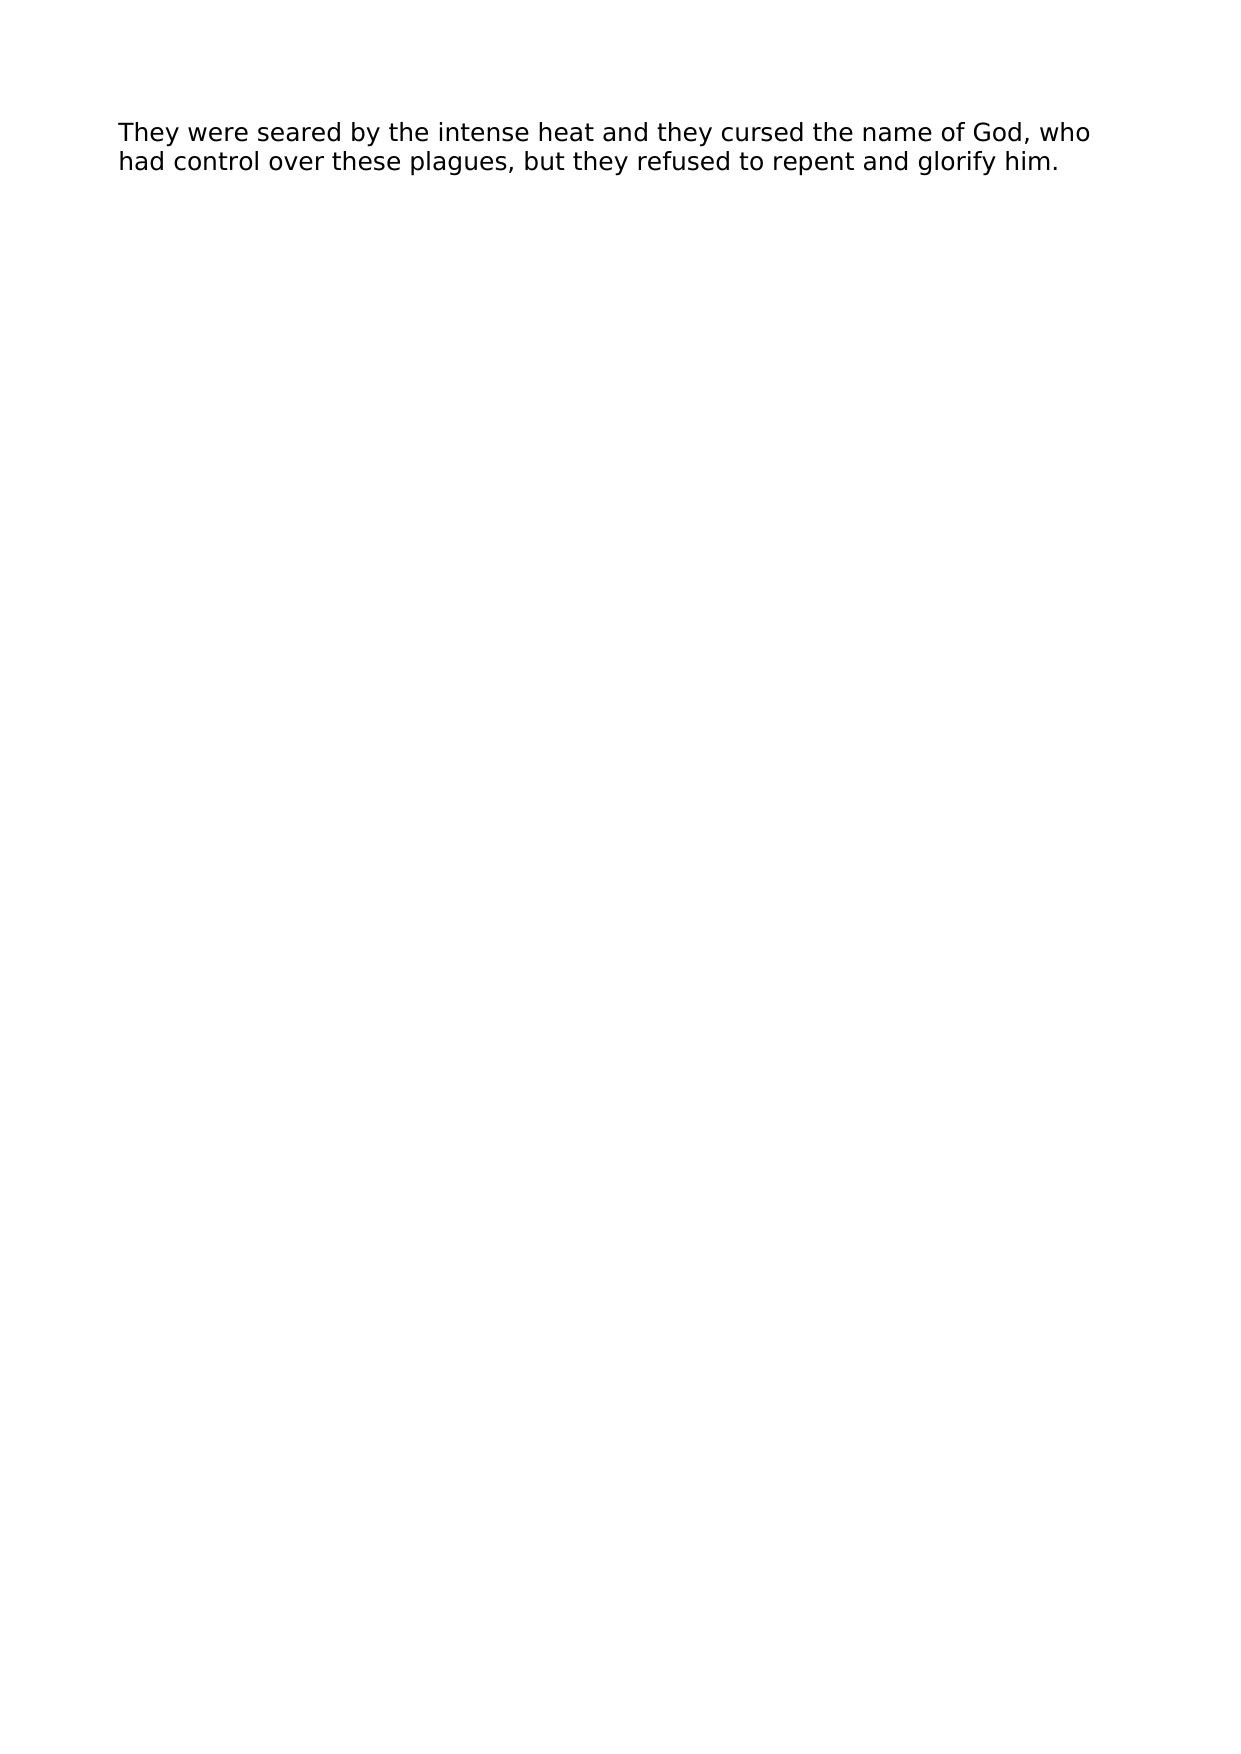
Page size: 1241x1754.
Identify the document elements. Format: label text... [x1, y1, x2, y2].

text They were seared by the intense heat and they cursed the name of God, who had control over these plagues, but they refused to repent and glorify him. [118, 118, 1122, 176]
